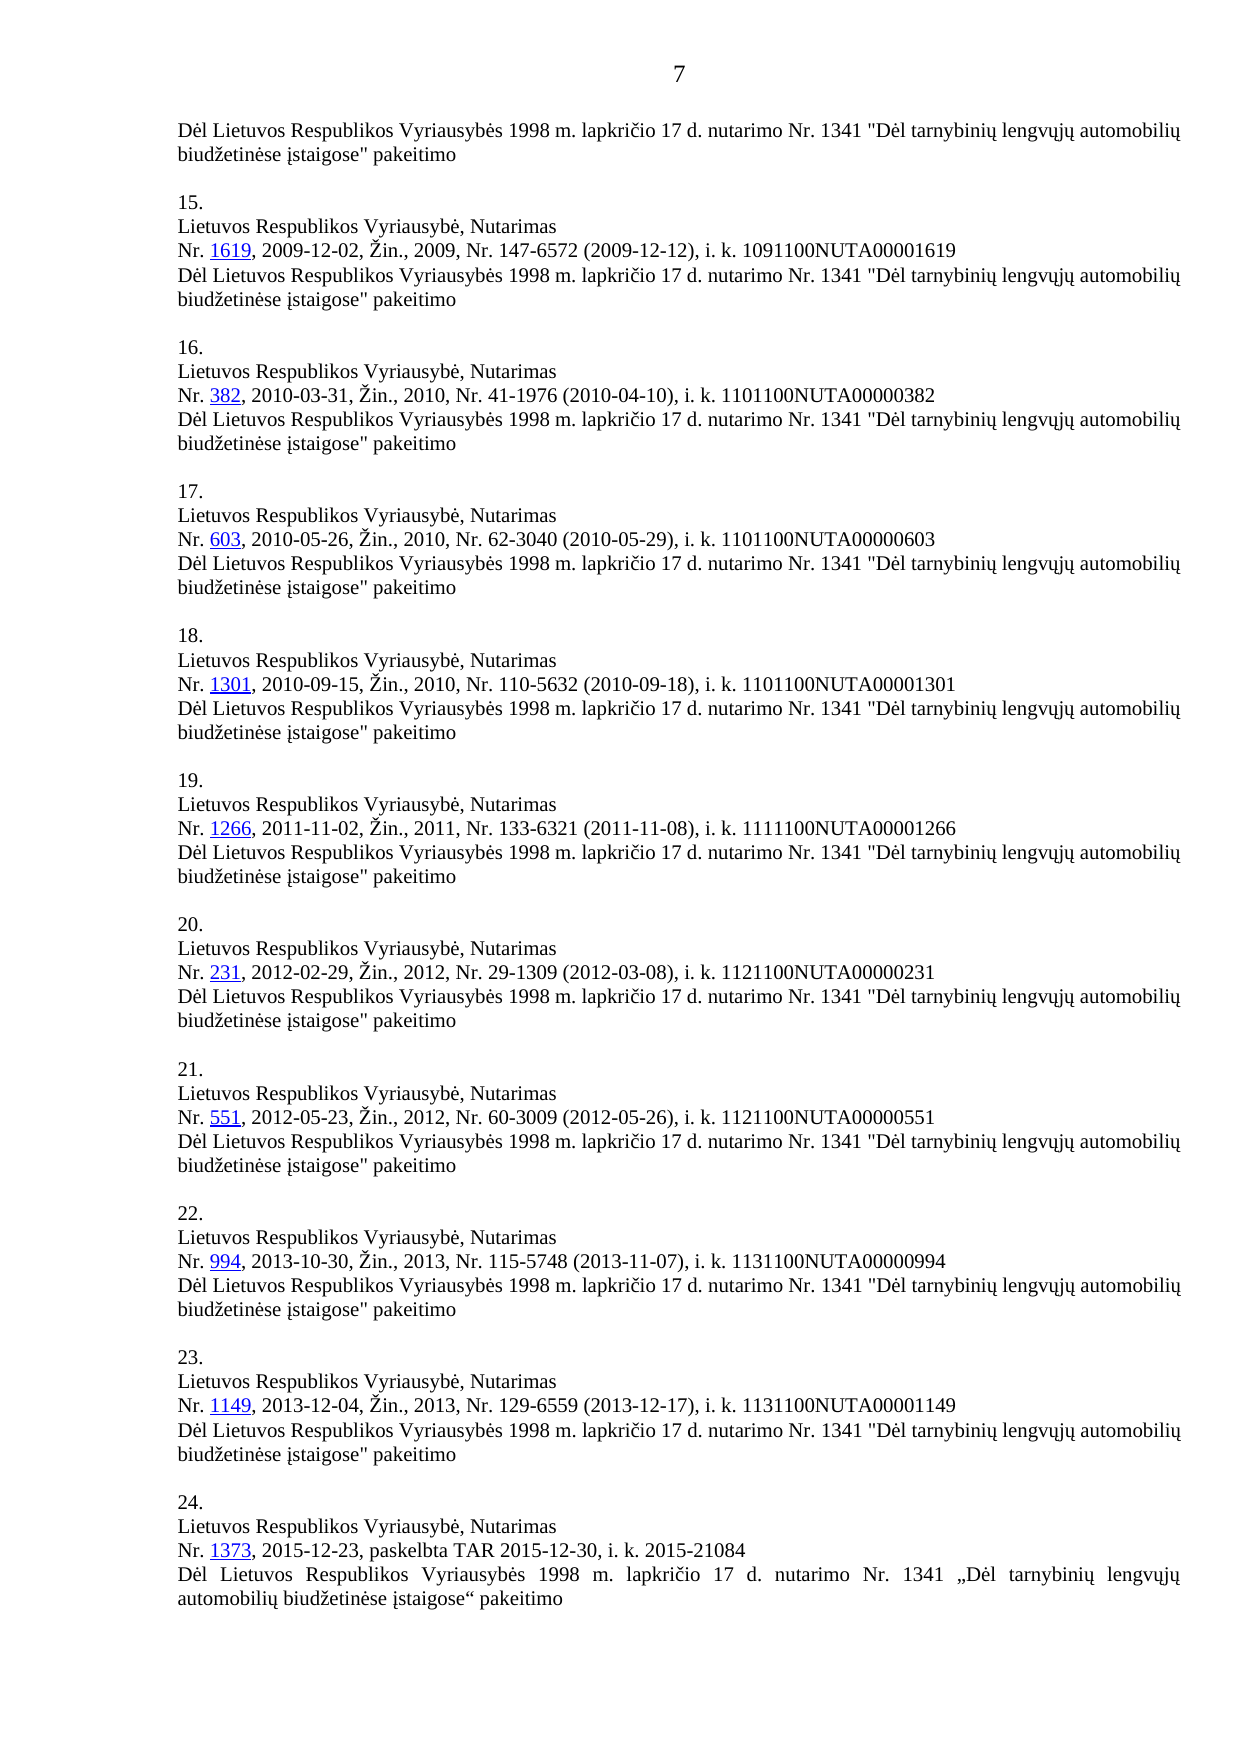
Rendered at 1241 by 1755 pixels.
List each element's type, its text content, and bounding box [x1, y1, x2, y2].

text Lietuvos Respublikos Vyriausybė, Nutarimas [177, 1225, 1181, 1249]
text Dėl Lietuvos Respublikos Vyriausybės 1998 m. lapkričio 17 d. nutarimo Nr. 1341 "Dėl tarnybinių lengvųjų automobilių biudžetinėse įstaigose" pakeitimo [177, 551, 1181, 599]
text Lietuvos Respublikos Vyriausybė, Nutarimas [177, 1081, 1181, 1105]
text Lietuvos Respublikos Vyriausybė, Nutarimas [177, 792, 1181, 816]
text Nr. 1373, 2015-12-23, paskelbta TAR 2015-12-30, i. k. 2015-21084 [177, 1538, 1181, 1562]
text 16. [177, 335, 1181, 359]
text Lietuvos Respublikos Vyriausybė, Nutarimas [177, 647, 1181, 672]
text 18. [177, 623, 1181, 647]
text Lietuvos Respublikos Vyriausybė, Nutarimas [177, 214, 1181, 238]
text Nr. 1301, 2010-09-15, Žin., 2010, Nr. 110-5632 (2010-09-18), i. k. 1101100NUTA00001301 [177, 672, 1181, 696]
text Nr. 1266, 2011-11-02, Žin., 2011, Nr. 133-6321 (2011-11-08), i. k. 1111100NUTA00001266 [177, 816, 1181, 840]
text 15. [177, 190, 1181, 214]
text Nr. 1619, 2009-12-02, Žin., 2009, Nr. 147-6572 (2009-12-12), i. k. 1091100NUTA00001619 [177, 238, 1181, 262]
text 21. [177, 1057, 1181, 1081]
text Dėl Lietuvos Respublikos Vyriausybės 1998 m. lapkričio 17 d. nutarimo Nr. 1341 "Dėl tarnybinių lengvųjų automobilių biudžetinėse įstaigose" pakeitimo [177, 262, 1181, 311]
text 24. [177, 1490, 1181, 1514]
text Nr. 1149, 2013-12-04, Žin., 2013, Nr. 129-6559 (2013-12-17), i. k. 1131100NUTA00001149 [177, 1393, 1181, 1417]
text Dėl Lietuvos Respublikos Vyriausybės 1998 m. lapkričio 17 d. nutarimo Nr. 1341 "Dėl tarnybinių lengvųjų automobilių biudžetinėse įstaigose" pakeitimo [177, 1273, 1181, 1321]
text Nr. 603, 2010-05-26, Žin., 2010, Nr. 62-3040 (2010-05-29), i. k. 1101100NUTA00000603 [177, 527, 1181, 551]
text Lietuvos Respublikos Vyriausybė, Nutarimas [177, 503, 1181, 527]
text 23. [177, 1345, 1181, 1369]
text Nr. 231, 2012-02-29, Žin., 2012, Nr. 29-1309 (2012-03-08), i. k. 1121100NUTA00000231 [177, 960, 1181, 984]
text Dėl Lietuvos Respublikos Vyriausybės 1998 m. lapkričio 17 d. nutarimo Nr. 1341 "Dėl tarnybinių lengvųjų automobilių biudžetinėse įstaigose" pakeitimo [177, 696, 1181, 744]
text 19. [177, 768, 1181, 792]
text 17. [177, 479, 1181, 503]
text Dėl Lietuvos Respublikos Vyriausybės 1998 m. lapkričio 17 d. nutarimo Nr. 1341 "Dėl tarnybinių lengvųjų automobilių biudžetinėse įstaigose" pakeitimo [177, 407, 1181, 455]
text Lietuvos Respublikos Vyriausybė, Nutarimas [177, 1514, 1181, 1538]
text Lietuvos Respublikos Vyriausybė, Nutarimas [177, 936, 1181, 960]
text Dėl Lietuvos Respublikos Vyriausybės 1998 m. lapkričio 17 d. nutarimo Nr. 1341 "Dėl tarnybinių lengvųjų automobilių biudžetinėse įstaigose" pakeitimo [177, 1417, 1181, 1466]
text Dėl Lietuvos Respublikos Vyriausybės 1998 m. lapkričio 17 d. nutarimo Nr. 1341 "Dėl tarnybinių lengvųjų automobilių biudžetinėse įstaigose" pakeitimo [177, 118, 1181, 166]
text Dėl Lietuvos Respublikos Vyriausybės 1998 m. lapkričio 17 d. nutarimo Nr. 1341 "Dėl tarnybinių lengvųjų automobilių biudžetinėse įstaigose" pakeitimo [177, 840, 1181, 888]
text Nr. 551, 2012-05-23, Žin., 2012, Nr. 60-3009 (2012-05-26), i. k. 1121100NUTA00000551 [177, 1105, 1181, 1129]
text 20. [177, 912, 1181, 936]
text Lietuvos Respublikos Vyriausybė, Nutarimas [177, 359, 1181, 383]
text Dėl Lietuvos Respublikos Vyriausybės 1998 m. lapkričio 17 d. nutarimo Nr. 1341 „Dėl tarnybinių lengvųjų automobilių biudžetinėse įstaigose“ pakeitimo [177, 1562, 1181, 1610]
text Lietuvos Respublikos Vyriausybė, Nutarimas [177, 1369, 1181, 1393]
text 22. [177, 1201, 1181, 1225]
text Nr. 382, 2010-03-31, Žin., 2010, Nr. 41-1976 (2010-04-10), i. k. 1101100NUTA00000382 [177, 383, 1181, 407]
text Nr. 994, 2013-10-30, Žin., 2013, Nr. 115-5748 (2013-11-07), i. k. 1131100NUTA00000994 [177, 1249, 1181, 1273]
text Dėl Lietuvos Respublikos Vyriausybės 1998 m. lapkričio 17 d. nutarimo Nr. 1341 "Dėl tarnybinių lengvųjų automobilių biudžetinėse įstaigose" pakeitimo [177, 1129, 1181, 1177]
text Dėl Lietuvos Respublikos Vyriausybės 1998 m. lapkričio 17 d. nutarimo Nr. 1341 "Dėl tarnybinių lengvųjų automobilių biudžetinėse įstaigose" pakeitimo [177, 984, 1181, 1032]
